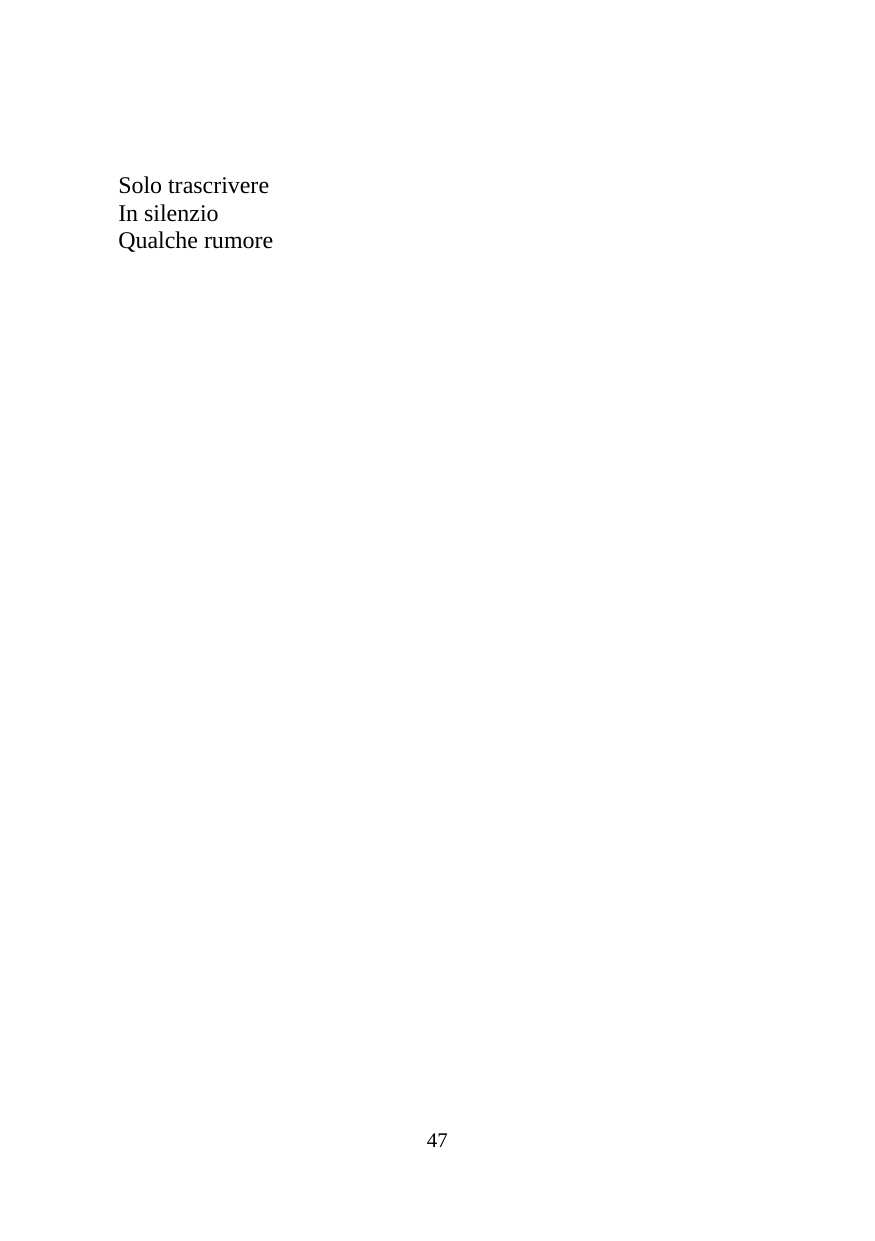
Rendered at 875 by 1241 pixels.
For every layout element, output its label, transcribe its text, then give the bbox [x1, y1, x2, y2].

text In silenzio [88, 199, 786, 227]
text Solo trascrivere [88, 171, 786, 199]
text Qualche rumore [88, 227, 786, 254]
